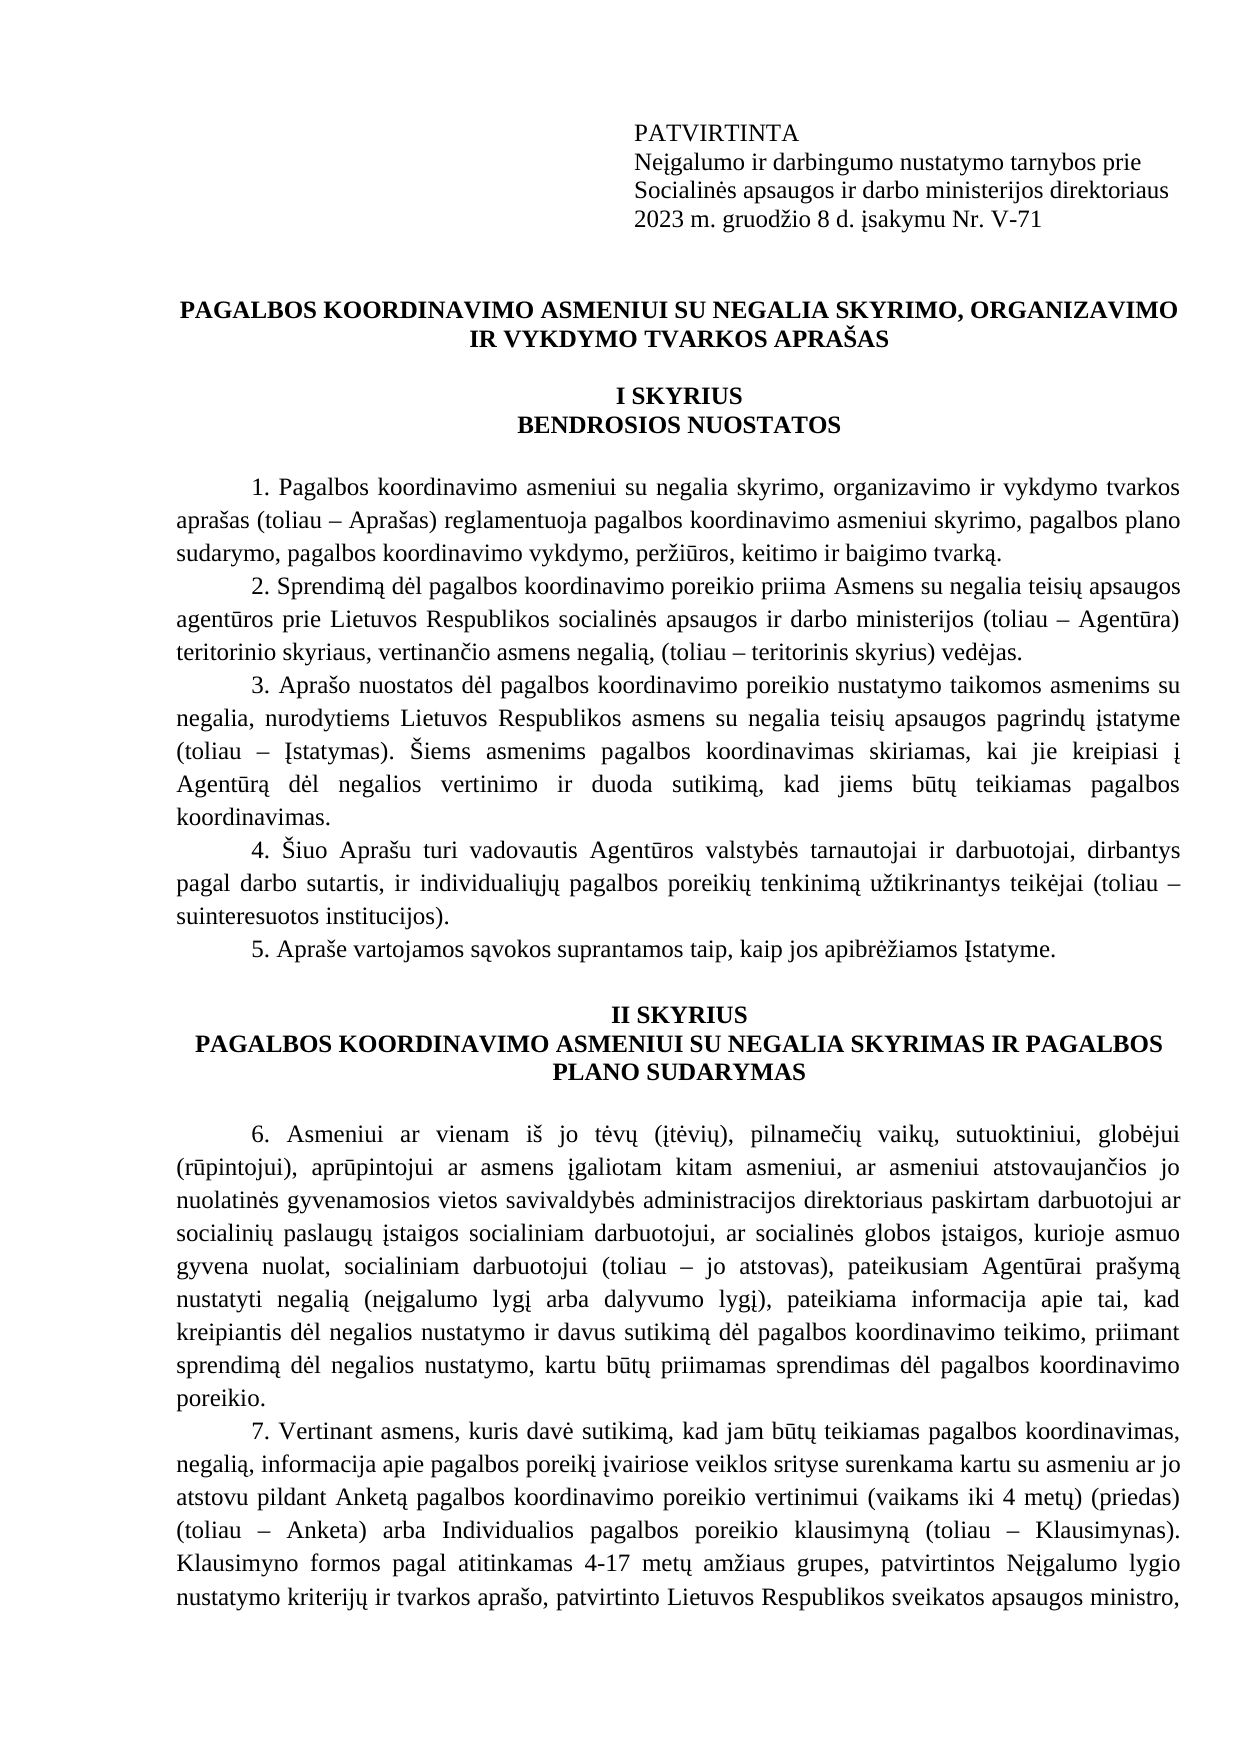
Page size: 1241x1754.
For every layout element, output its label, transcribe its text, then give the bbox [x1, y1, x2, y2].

text 6. Asmeniui ar vienam iš jo tėvų (įtėvių), pilnamečių vaikų, sutuoktiniui, globėjui (rūpintojui), aprūpintojui ar asmens įgaliotam kitam asmeniui, ar asmeniui atstovaujančios jo nuolatinės gyvenamosios vietos savivaldybės administracijos direktoriaus paskirtam darbuotojui ar socialinių paslaugų įstaigos socialiniam darbuotojui, ar socialinės globos įstaigos, kurioje asmuo gyvena nuolat, socialiniam darbuotojui (toliau – jo atstovas), pateikusiam Agentūrai prašymą nustatyti negalią (neįgalumo lygį arba dalyvumo lygį), pateikiama informacija apie tai, kad kreipiantis dėl negalios nustatymo ir davus sutikimą dėl pagalbos koordinavimo teikimo, priimant sprendimą dėl negalios nustatymo, kartu būtų priimamas sprendimas dėl pagalbos koordinavimo poreikio. [176, 1119, 1181, 1412]
text PAGALBOS KOORDINAVIMO ASMENIUI SU NEGALIA SKYRIMAS IR PAGALBOS PLANO SUDARYMAS [177, 1029, 1181, 1086]
text 5. Apraše vartojamos sąvokos suprantamos taip, kaip jos apibrėžiamos Įstatyme. [176, 934, 1181, 963]
text PATVIRTINTA [634, 118, 1181, 147]
text Socialinės apsaugos ir darbo ministerijos direktoriaus [634, 176, 1181, 204]
text I SKYRIUS [177, 381, 1181, 410]
text 2. Sprendimą dėl pagalbos koordinavimo poreikio priima Asmens su negalia teisių apsaugos agentūros prie Lietuvos Respublikos socialinės apsaugos ir darbo ministerijos (toliau – Agentūra) teritorinio skyriaus, vertinančio asmens negalią, (toliau – teritorinis skyrius) vedėjas. [176, 571, 1181, 666]
text Neįgalumo ir darbingumo nustatymo tarnybos prie [634, 147, 1181, 176]
text PAGALBOS KOORDINAVIMO ASMENIUI SU NEGALIA SKYRIMO, ORGANIZAVIMO IR VYKDYMO TVARKOS APRAŠAS [177, 295, 1181, 352]
text 1. Pagalbos koordinavimo asmeniui su negalia skyrimo, organizavimo ir vykdymo tvarkos aprašas (toliau – Aprašas) reglamentuoja pagalbos koordinavimo asmeniui skyrimo, pagalbos plano sudarymo, pagalbos koordinavimo vykdymo, peržiūros, keitimo ir baigimo tvarką. [176, 472, 1181, 566]
text II SKYRIUS [177, 1000, 1181, 1029]
text 2023 m. gruodžio 8 d. įsakymu Nr. V-71 [634, 204, 1181, 233]
text BENDROSIOS NUOSTATOS [177, 410, 1181, 439]
text 4. Šiuo Aprašu turi vadovautis Agentūros valstybės tarnautojai ir darbuotojai, dirbantys pagal darbo sutartis, ir individualiųjų pagalbos poreikių tenkinimą užtikrinantys teikėjai (toliau – suinteresuotos institucijos). [176, 835, 1181, 930]
text 7. Vertinant asmens, kuris davė sutikimą, kad jam būtų teikiamas pagalbos koordinavimas, negalią, informacija apie pagalbos poreikį įvairiose veiklos srityse surenkama kartu su asmeniu ar jo atstovu pildant Anketą pagalbos koordinavimo poreikio vertinimui (vaikams iki 4 metų) (priedas) (toliau – Anketa) arba Individualios pagalbos poreikio klausimyną (toliau – Klausimynas). Klausimyno formos pagal atitinkamas 4-17 metų amžiaus grupes, patvirtintos Neįgalumo lygio nustatymo kriterijų ir tvarkos aprašo, patvirtinto Lietuvos Respublikos sveikatos apsaugos ministro, [176, 1416, 1181, 1610]
text 3. Aprašo nuostatos dėl pagalbos koordinavimo poreikio nustatymo taikomos asmenims su negalia, nurodytiems Lietuvos Respublikos asmens su negalia teisių apsaugos pagrindų įstatyme (toliau – Įstatymas). Šiems asmenims pagalbos koordinavimas skiriamas, kai jie kreipiasi į Agentūrą dėl negalios vertinimo ir duoda sutikimą, kad jiems būtų teikiamas pagalbos koordinavimas. [176, 670, 1181, 831]
